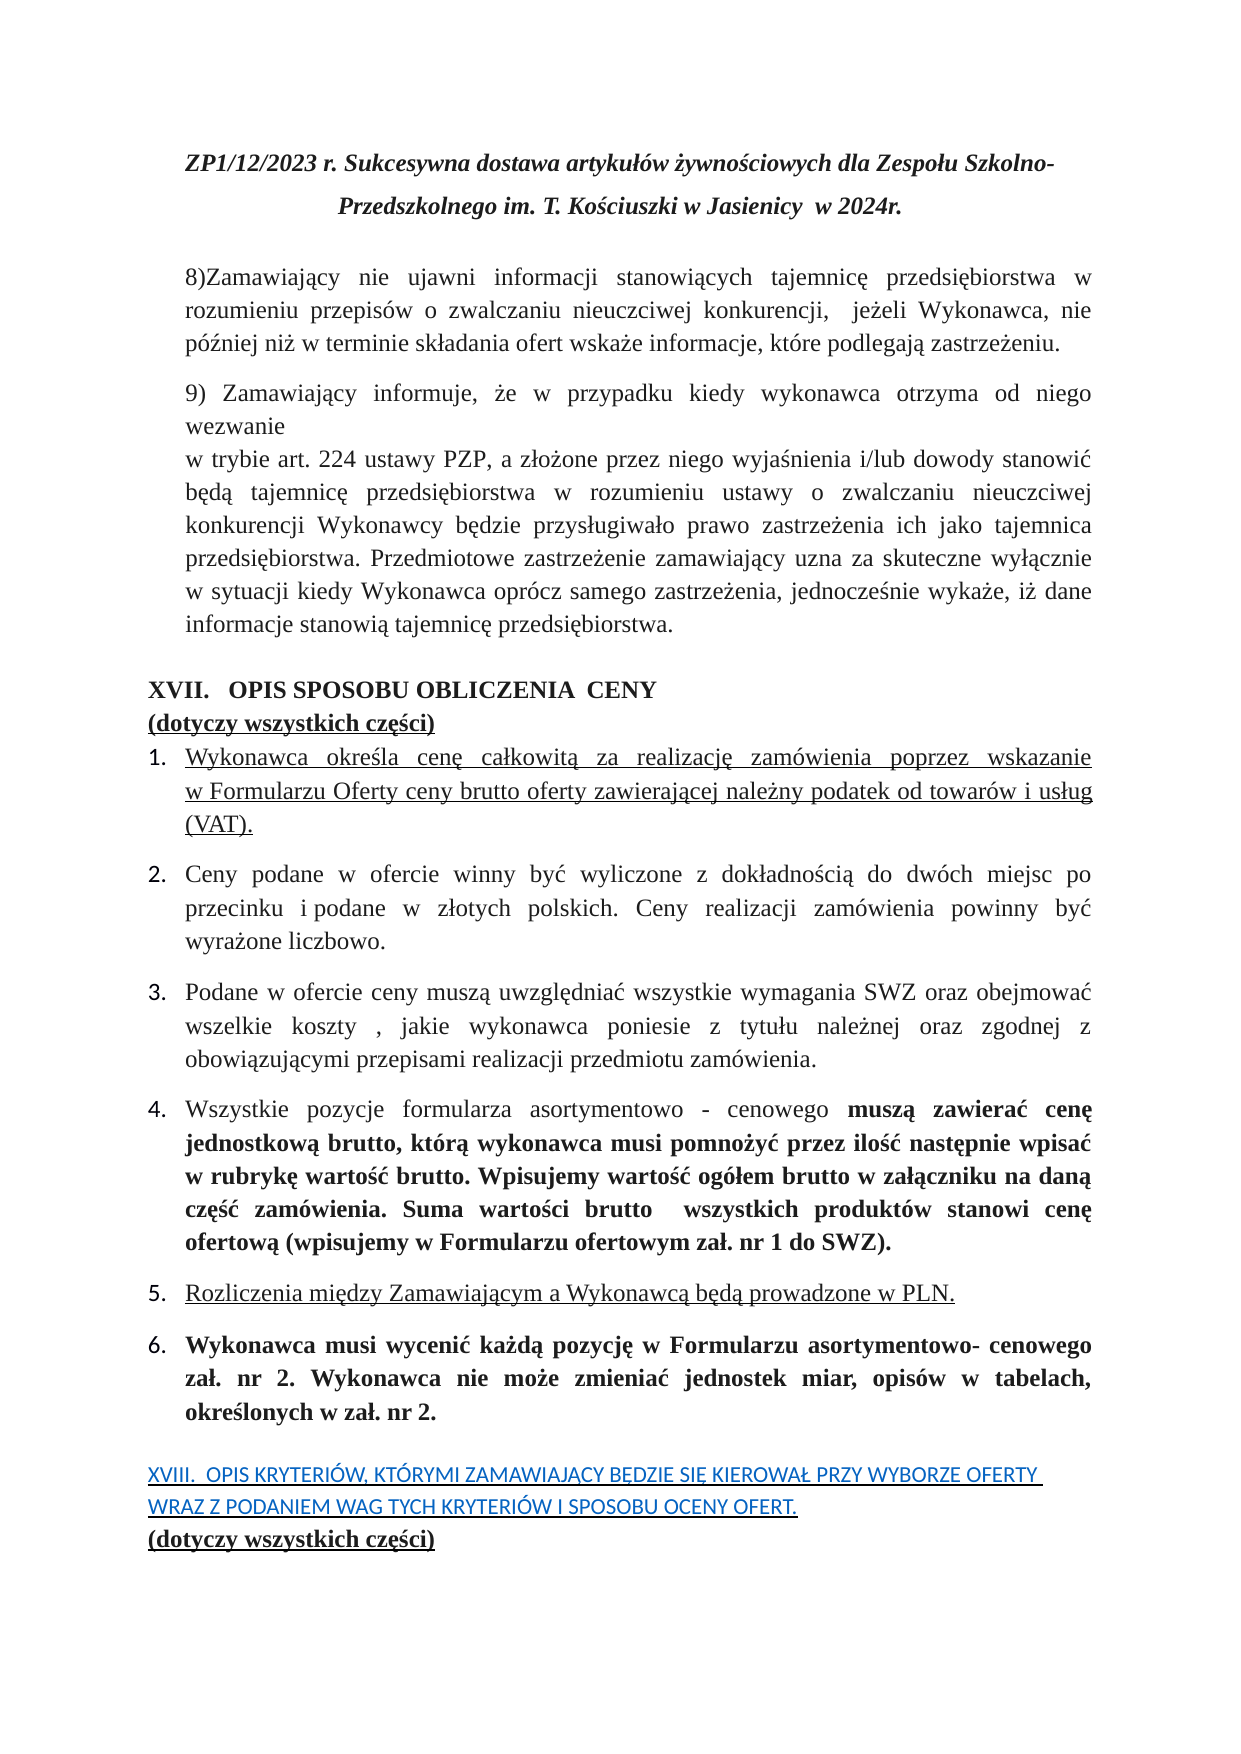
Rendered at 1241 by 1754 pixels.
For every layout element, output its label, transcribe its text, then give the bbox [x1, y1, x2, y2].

text 9) Zamawiający informuje, że w przypadku kiedy wykonawca otrzyma od niego wezwanie w trybie art. 224 ustawy PZP, a złożone przez niego wyjaśnienia i/lub dowody stanowić będą tajemnicę przedsiębiorstwa w rozumieniu ustawy o zwalczaniu nieuczciwej konkurencji Wykonawcy będzie przysługiwało prawo zastrzeżenia ich jako tajemnica przedsiębiorstwa. Przedmiotowe zastrzeżenie zamawiający uzna za skuteczne wyłącznie w sytuacji kiedy Wykonawca oprócz samego zastrzeżenia, jednocześnie wykaże, iż dane informacje stanowią tajemnicę przedsiębiorstwa. [185, 378, 1093, 638]
text XVIII. OPIS KRYTERIÓW, KTÓRYMI ZAMAWIAJĄCY BĘDZIE SIĘ KIEROWAŁ PRZY WYBORZE OFERTY WRAZ Z PODANIEM WAG TYCH KRYTERIÓW I SPOSOBU OCENY OFERT. [148, 1429, 1093, 1520]
list Wykonawca określa cenę całkowitą za realizację zamówienia poprzez wskazanie w Formularzu Oferty ceny brutto oferty zawierającej należny podatek od towarów i usług (VAT). [148, 741, 1093, 838]
list Wykonawca musi wycenić każdą pozycję w Formularzu asortymentowo- cenowego zał. nr 2. Wykonawca nie może zmieniać jednostek miar, opisów w tabelach, określonych w zał. nr 2. [148, 1329, 1093, 1425]
text (dotyczy wszystkich części) [148, 1524, 1093, 1553]
text XVII. OPIS SPOSOBU OBLICZENIA CENY [148, 675, 1093, 704]
list Podane w ofercie ceny muszą uwzględniać wszystkie wymagania SWZ oraz obejmować wszelkie koszty , jakie wykonawca poniesie z tytułu należnej oraz zgodnej z obowiązującymi przepisami realizacji przedmiotu zamówienia. [148, 976, 1093, 1073]
list Wszystkie pozycje formularza asortymentowo - cenowego muszą zawierać cenę jednostkową brutto, którą wykonawca musi pomnożyć przez ilość następnie wpisać w rubrykę wartość brutto. Wpisujemy wartość ogółem brutto w załączniku na daną część zamówienia. Suma wartości brutto wszystkich produktów stanowi cenę ofertową (wpisujemy w Formularzu ofertowym zał. nr 1 do SWZ). [148, 1093, 1093, 1256]
list Rozliczenia między Zamawiającym a Wykonawcą będą prowadzone w PLN. [148, 1277, 1093, 1308]
list Ceny podane w ofercie winny być wyliczone z dokładnością do dwóch miejsc po przecinku i podane w złotych polskich. Ceny realizacji zamówienia powinny być wyrażone liczbowo. [148, 858, 1093, 955]
text 8)Zamawiający nie ujawni informacji stanowiących tajemnicę przedsiębiorstwa w rozumieniu przepisów o zwalczaniu nieuczciwej konkurencji, jeżeli Wykonawca, nie później niż w terminie składania ofert wskaże informacje, które podlegają zastrzeżeniu. [185, 262, 1093, 357]
text (dotyczy wszystkich części) [148, 708, 1093, 737]
